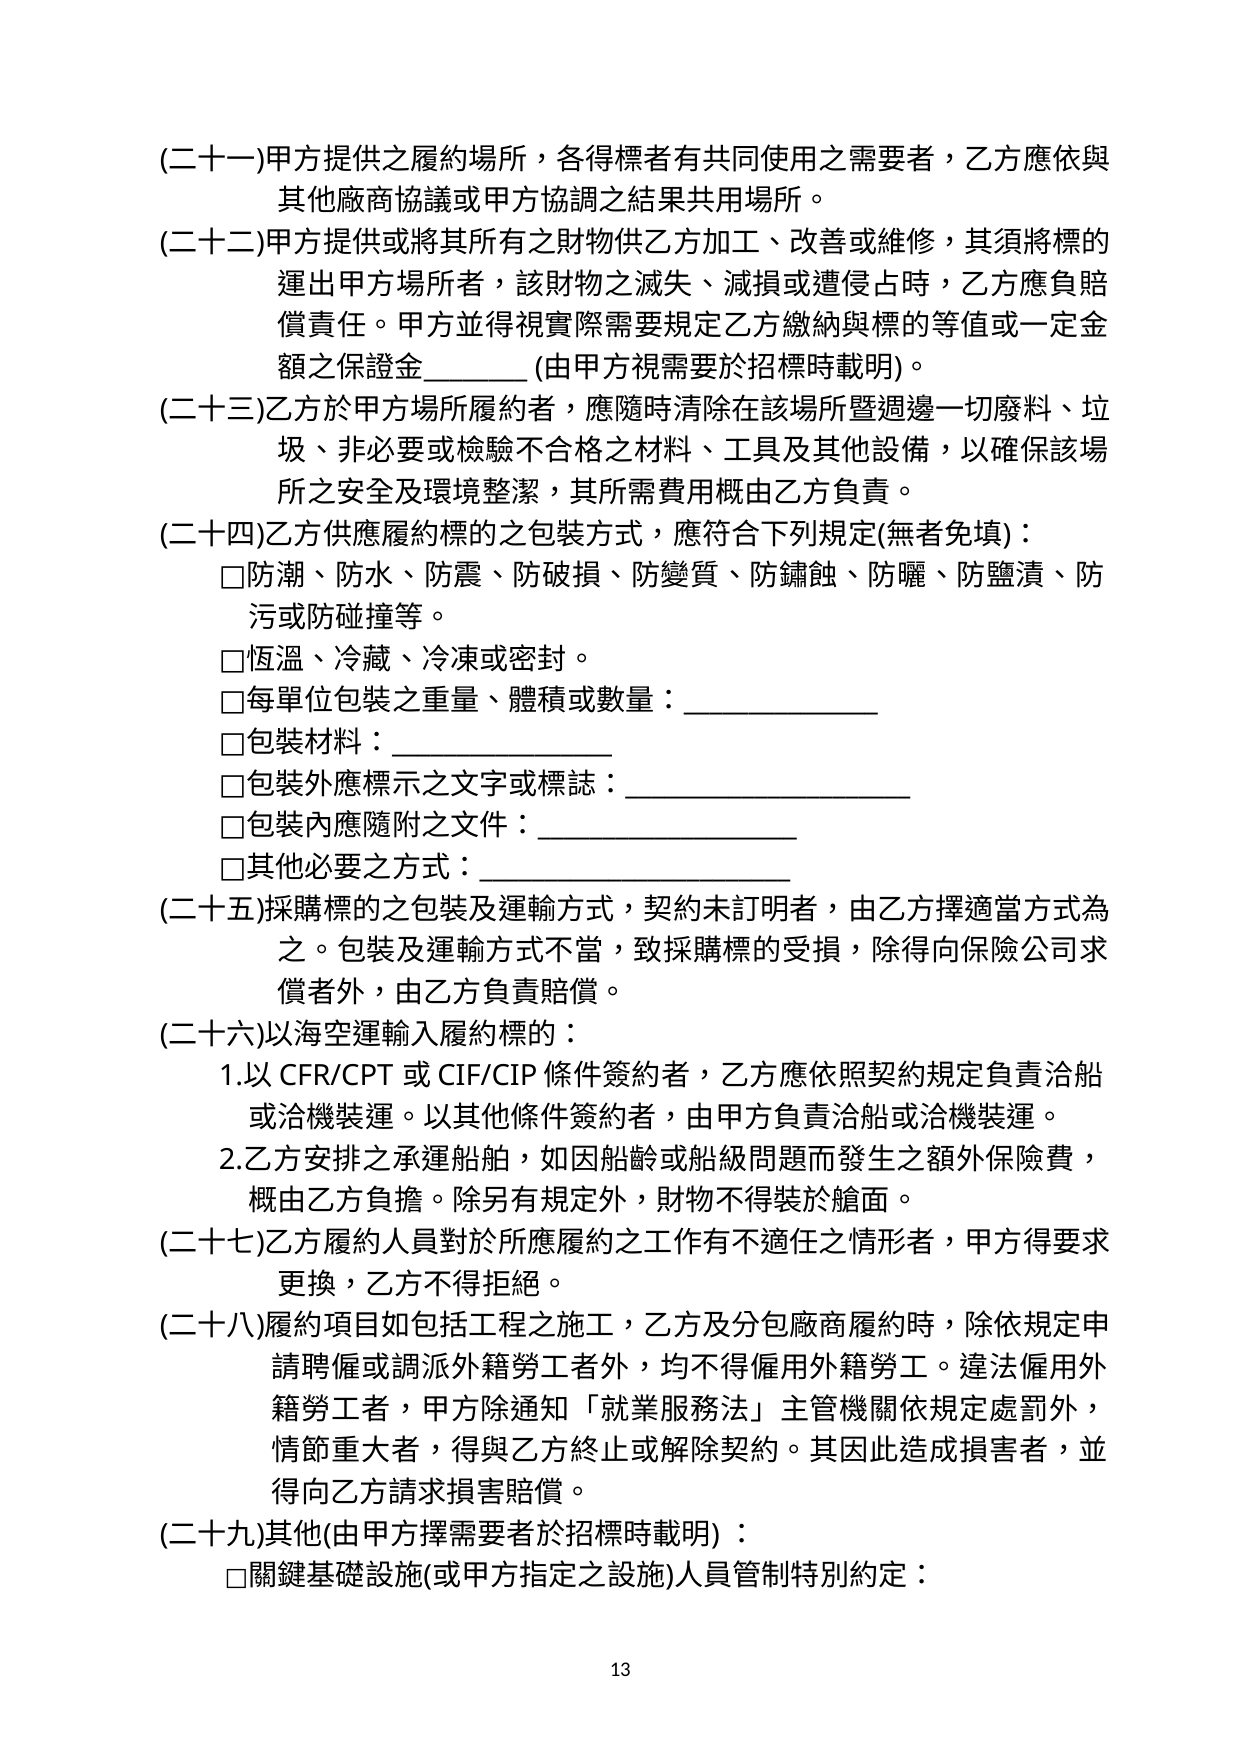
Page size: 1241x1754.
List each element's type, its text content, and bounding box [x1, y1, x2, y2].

text □包裝材料：_________________ [218, 719, 1104, 761]
text □包裝內應隨附之文件：____________________ [218, 802, 1104, 844]
text □其他必要之方式：________________________ [218, 844, 1104, 886]
text □包裝外應標示之文字或標誌：______________________ [218, 761, 1104, 802]
text (二十七)乙方履約人員對於所應履約之工作有不適任之情形者，甲方得要求更換，乙方不得拒絕。 [159, 1219, 1110, 1302]
text 1.以CFR/CPT 或CIF/CIP條件簽約者，乙方應依照契約規定負責洽船或洽機裝運。以其他條件簽約者，由甲方負責洽船或洽機裝運。 [218, 1052, 1104, 1136]
text 2.乙方安排之承運船舶，如因船齡或船級問題而發生之額外保險費，概由乙方負擔。除另有規定外，財物不得裝於艙面。 [218, 1136, 1104, 1219]
text (二十九)其他(由甲方擇需要者於招標時載明) ： [159, 1511, 1110, 1552]
text (二十一)甲方提供之履約場所，各得標者有共同使用之需要者，乙方應依與其他廠商協議或甲方協調之結果共用場所。 [159, 136, 1110, 219]
text (二十四)乙方供應履約標的之包裝方式，應符合下列規定(無者免填)： [159, 511, 1110, 552]
text (二十八)履約項目如包括工程之施工，乙方及分包廠商履約時，除依規定申請聘僱或調派外籍勞工者外，均不得僱用外籍勞工。違法僱用外籍勞工者，甲方除通知「就業服務法」主管機關依規定處罰外，情節重大者，得與乙方終止或解除契約。其因此造成損害者，並得向乙方請求損害賠償。 [159, 1302, 1110, 1511]
text □恆溫、冷藏、冷凍或密封。 [218, 636, 1104, 677]
text (二十三)乙方於甲方場所履約者，應隨時清除在該場所暨週邊一切廢料、垃圾、非必要或檢驗不合格之材料、工具及其他設備，以確保該場所之安全及環境整潔，其所需費用概由乙方負責。 [159, 386, 1110, 511]
text □每單位包裝之重量、體積或數量：_______________ [218, 677, 1104, 719]
text (二十六)以海空運輸入履約標的： [159, 1011, 1110, 1052]
text (二十二)甲方提供或將其所有之財物供乙方加工、改善或維修，其須將標的運出甲方場所者，該財物之滅失、減損或遭侵占時，乙方應負賠償責任。甲方並得視實際需要規定乙方繳納與標的等值或一定金額之保證金________ (由甲方視需要於招標時載明)。 [159, 219, 1110, 386]
text (二十五)採購標的之包裝及運輸方式，契約未訂明者，由乙方擇適當方式為之。包裝及運輸方式不當，致採購標的受損，除得向保險公司求償者外，由乙方負責賠償。 [159, 886, 1110, 1011]
text □關鍵基礎設施(或甲方指定之設施)人員管制特別約定： [224, 1552, 1110, 1594]
text □防潮、防水、防震、防破損、防變質、防鏽蝕、防曬、防鹽漬、防污或防碰撞等。 [218, 552, 1104, 636]
